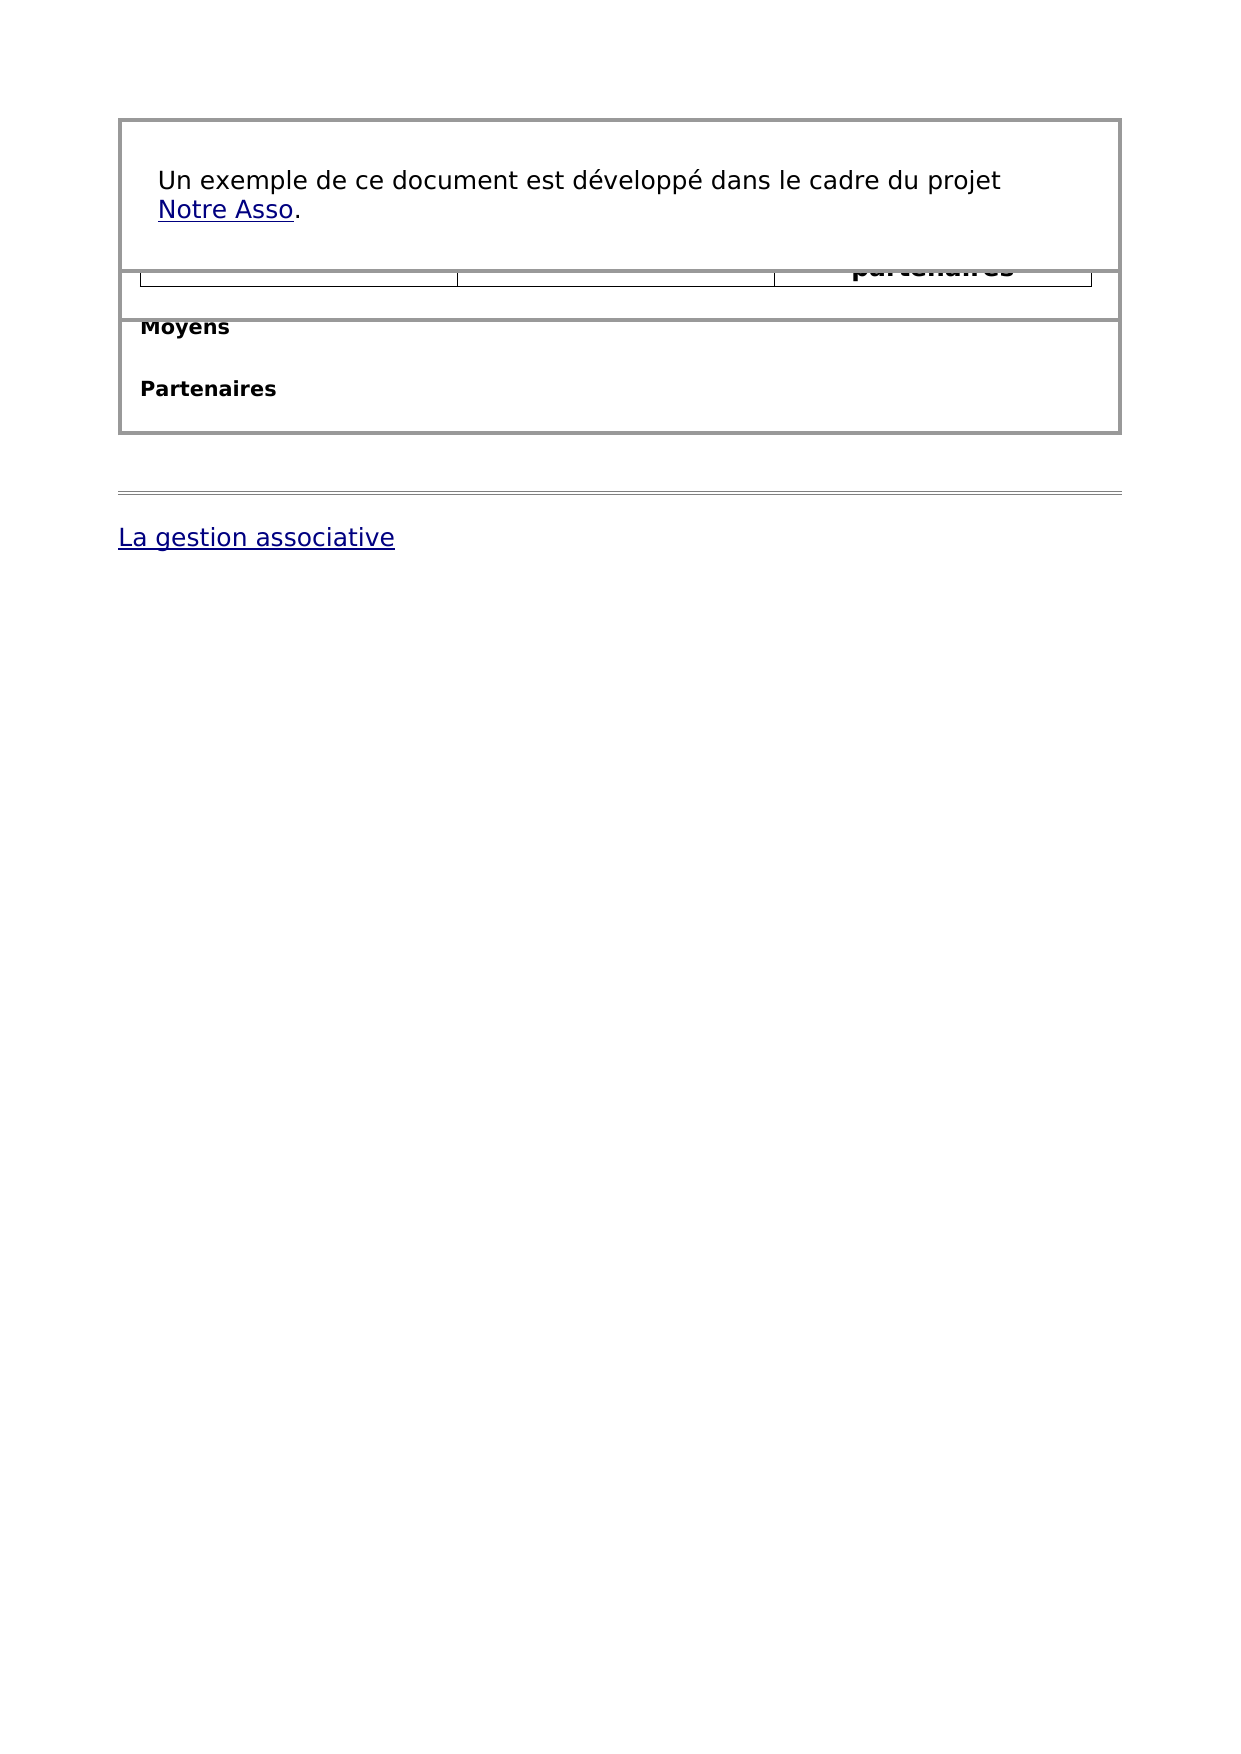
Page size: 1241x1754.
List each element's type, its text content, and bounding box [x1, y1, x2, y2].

table_header Action A description concrète de l'action. Contribution aux objectifs Moyens Partenaires [122, 322, 1109, 431]
table_header Un exemple de ce document est développé dans le cadre du projet Notre Asso. [122, 131, 1109, 260]
table_header Action [458, 273, 774, 286]
table_header Tableau de synthèse [122, 273, 1109, 318]
text La gestion associative [118, 523, 1122, 553]
table_header Objectif [141, 273, 457, 286]
table_header Moyens et partenaires [775, 273, 1091, 286]
